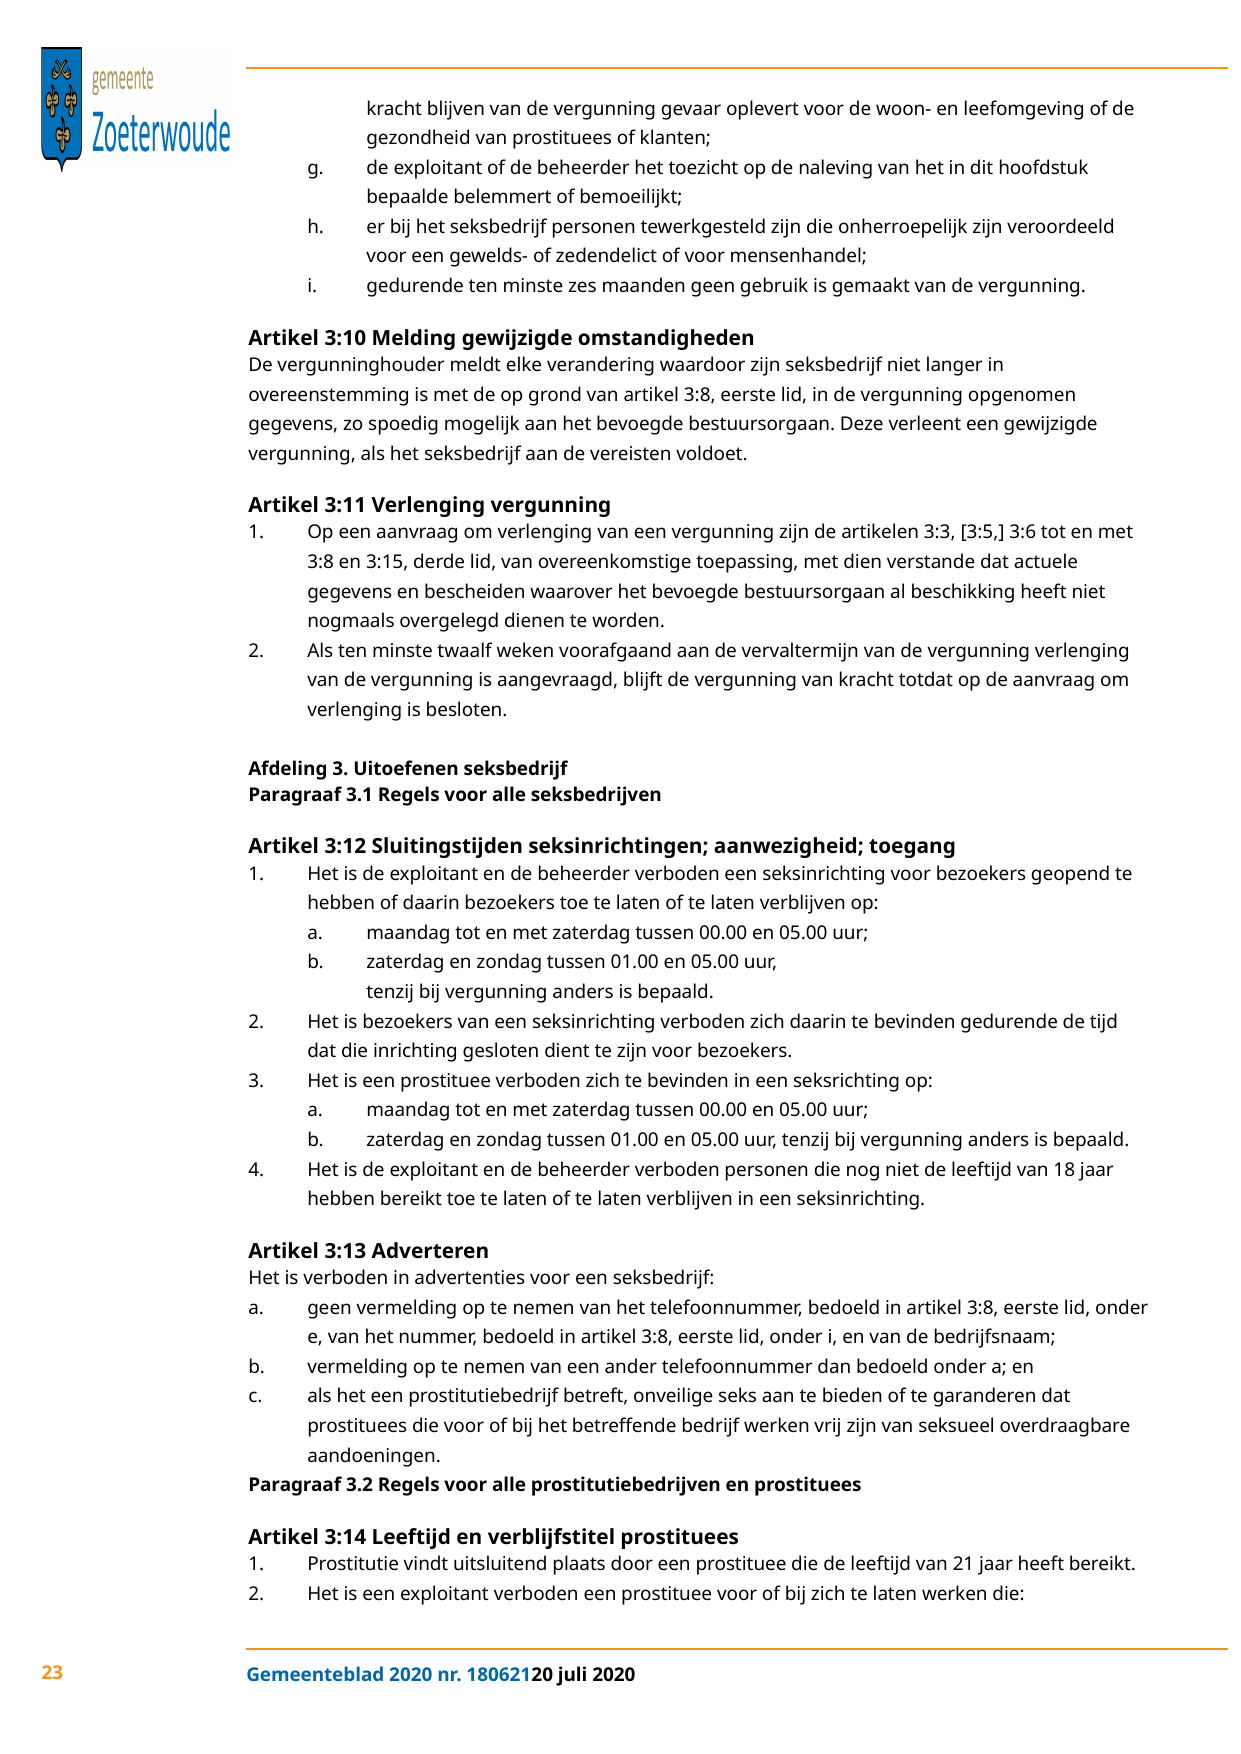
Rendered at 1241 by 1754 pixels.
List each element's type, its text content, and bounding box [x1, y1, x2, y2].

list de exploitant of de beheerder het toezicht op de naleving van het in dit hoofdstuk bepaalde belemmert of bemoeilijkt; [307, 154, 1152, 209]
list Als ten minste twaalf weken voorafgaand aan de vervaltermijn van de vergunning verlenging van de vergunning is aangevraagd, blijft de vergunning van kracht totdat op de aanvraag om verlenging is besloten. [248, 637, 1152, 722]
text Artikel 3:12 Sluitingstijden seksinrichtingen; aanwezigheid; toegang [248, 832, 1152, 860]
text Artikel 3:14 Leeftijd en verblijfstitel prostituees [248, 1522, 1152, 1550]
list Het is de exploitant en de beheerder verboden een seksinrichting voor bezoekers geopend te hebben of daarin bezoekers toe te laten of te laten verblijven op: [248, 860, 1152, 915]
text Artikel 3:10 Melding gewijzigde omstandigheden [248, 323, 1152, 351]
list vermelding op te nemen van een ander telefoonnummer dan bedoeld onder a; en [248, 1353, 1152, 1379]
text Afdeling 3. Uitoefenen seksbedrijf [248, 755, 1152, 781]
list maandag tot en met zaterdag tussen 00.00 en 05.00 uur; [307, 1097, 1152, 1122]
list als het een prostitutiebedrijf betreft, onveilige seks aan te bieden of te garanderen dat prostituees die voor of bij het betreffende bedrijf werken vrij zijn van seksueel overdraagbare aandoeningen. [248, 1383, 1152, 1467]
text De vergunninghouder meldt elke verandering waardoor zijn seksbedrijf niet langer in overeenstemming is met de op grond van artikel 3:8, eerste lid, in de vergunning opgenomen gegevens, zo spoedig mogelijk aan het bevoegde bestuursorgaan. Deze verleent een gewijzigde vergunning, als het seksbedrijf aan de vereisten voldoet. [248, 351, 1152, 466]
list Op een aanvraag om verlenging van een vergunning zijn de artikelen 3:3, [3:5,] 3:6 tot en met 3:8 en 3:15, derde lid, van overeenkomstige toepassing, met dien verstande dat actuele gegevens en bescheiden waarover het bevoegde bestuursorgaan al beschikking heeft niet nogmaals overgelegd dienen te worden. [248, 519, 1152, 633]
picture [41, 47, 231, 172]
text Artikel 3:13 Adverteren [248, 1236, 1152, 1264]
list Prostitutie vindt uitsluitend plaats door een prostituee die de leeftijd van 21 jaar heeft bereikt. [248, 1550, 1152, 1576]
text Paragraaf 3.1 Regels voor alle seksbedrijven [248, 781, 1152, 807]
list er bij het seksbedrijf personen tewerkgesteld zijn die onherroepelijk zijn veroordeeld voor een gewelds- of zedendelict of voor mensenhandel; [307, 213, 1152, 268]
list Het is een prostituee verboden zich te bevinden in een seksrichting op: [248, 1067, 1152, 1093]
text Artikel 3:11 Verlenging vergunning [248, 490, 1152, 519]
list gedurende ten minste zes maanden geen gebruik is gemaakt van de vergunning. [307, 272, 1152, 298]
list geen vermelding op te nemen van het telefoonnummer, bedoeld in artikel 3:8, eerste lid, onder e, van het nummer, bedoeld in artikel 3:8, eerste lid, onder i, en van de bedrijfsnaam; [248, 1294, 1152, 1349]
list tenzij bij vergunning anders is bepaald. [307, 978, 1152, 1004]
list maandag tot en met zaterdag tussen 00.00 en 05.00 uur; [307, 919, 1152, 945]
text Paragraaf 3.2 Regels voor alle prostitutiebedrijven en prostituees [248, 1471, 1152, 1497]
list Het is de exploitant en de beheerder verboden personen die nog niet de leeftijd van 18 jaar hebben bereikt toe te laten of te laten verblijven in een seksinrichting. [248, 1156, 1152, 1211]
list zaterdag en zondag tussen 01.00 en 05.00 uur, tenzij bij vergunning anders is bepaald. [307, 1126, 1152, 1152]
list kracht blijven van de vergunning gevaar oplevert voor de woon- en leefomgeving of de gezondheid van prostituees of klanten; [307, 95, 1152, 150]
list Het is een exploitant verboden een prostituee voor of bij zich te laten werken die: [248, 1580, 1152, 1606]
list Het is bezoekers van een seksinrichting verboden zich daarin te bevinden gedurende de tijd dat die inrichting gesloten dient te zijn voor bezoekers. [248, 1008, 1152, 1063]
list zaterdag en zondag tussen 01.00 en 05.00 uur, [307, 949, 1152, 974]
text Het is verboden in advertenties voor een seksbedrijf: [248, 1264, 1152, 1290]
